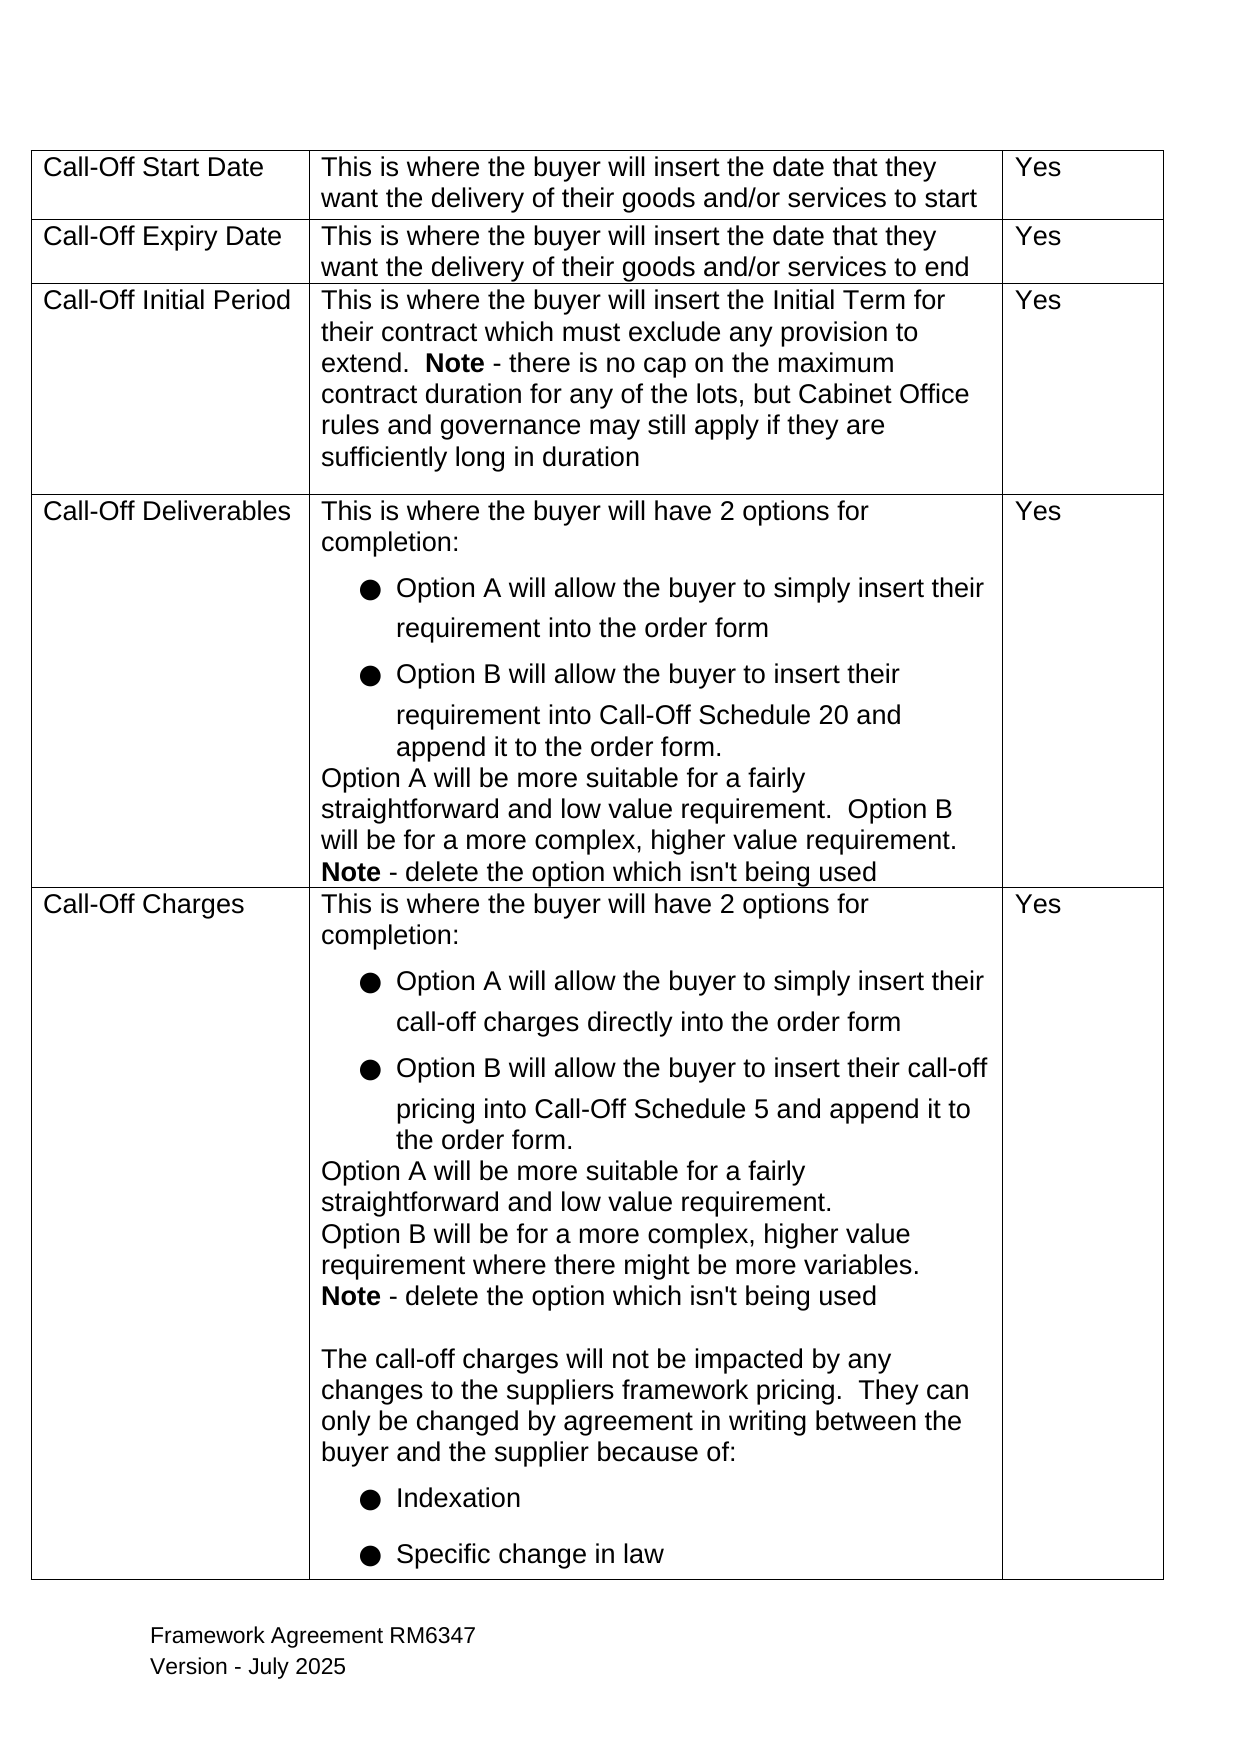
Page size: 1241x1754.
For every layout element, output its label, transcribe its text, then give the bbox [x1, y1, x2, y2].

table_cell Call-Off Initial Period [32, 284, 309, 493]
table_cell This is where the buyer will insert the Initial Term for their contract which must exclude any provision to extend. Note - there is no cap on the maximum contract duration for any of the lots, but Cabinet Office rules and governance may still apply if they are sufficiently long in duration [310, 284, 1002, 493]
table_cell Yes [1003, 495, 1163, 887]
table_cell This is where the buyer will have 2 options for completion: Option A will allow the buyer to simply insert their call-off charges directly into the order form Option B will allow the buyer to insert their call-off pricing into Call-Off Schedule 5 and append it to the order form. Option A will be more suitable for a fairly straightforward and low value requirement. Option B will be for a more complex, higher value requirement where there might be more variables. Note - delete the option which isn't being used The call-off charges will not be impacted by any changes to the suppliers framework pricing. They can only be changed by agreement in writing between the buyer and the supplier because of: Indexation Specific change in law Benchmarking (using Call-Off Schedule 16) [310, 888, 1002, 1579]
table_cell Call-Off Charges [32, 888, 309, 1579]
table_cell Call-Off Deliverables [32, 495, 309, 887]
table_cell Yes [1003, 888, 1163, 1579]
table_cell Yes [1003, 220, 1163, 283]
table_cell Yes [1003, 151, 1163, 219]
table_cell Call-Off Start Date [32, 151, 309, 219]
table_cell Yes [1003, 284, 1163, 493]
table_cell This is where the buyer will have 2 options for completion: Option A will allow the buyer to simply insert their requirement into the order form Option B will allow the buyer to insert their requirement into Call-Off Schedule 20 and append it to the order form. Option A will be more suitable for a fairly straightforward and low value requirement. Option B will be for a more complex, higher value requirement. Note - delete the option which isn't being used [310, 495, 1002, 887]
table_cell This is where the buyer will insert the date that they want the delivery of their goods and/or services to end [310, 220, 1002, 283]
table_cell This is where the buyer will insert the date that they want the delivery of their goods and/or services to start [310, 151, 1002, 219]
table_cell Call-Off Expiry Date [32, 220, 309, 283]
